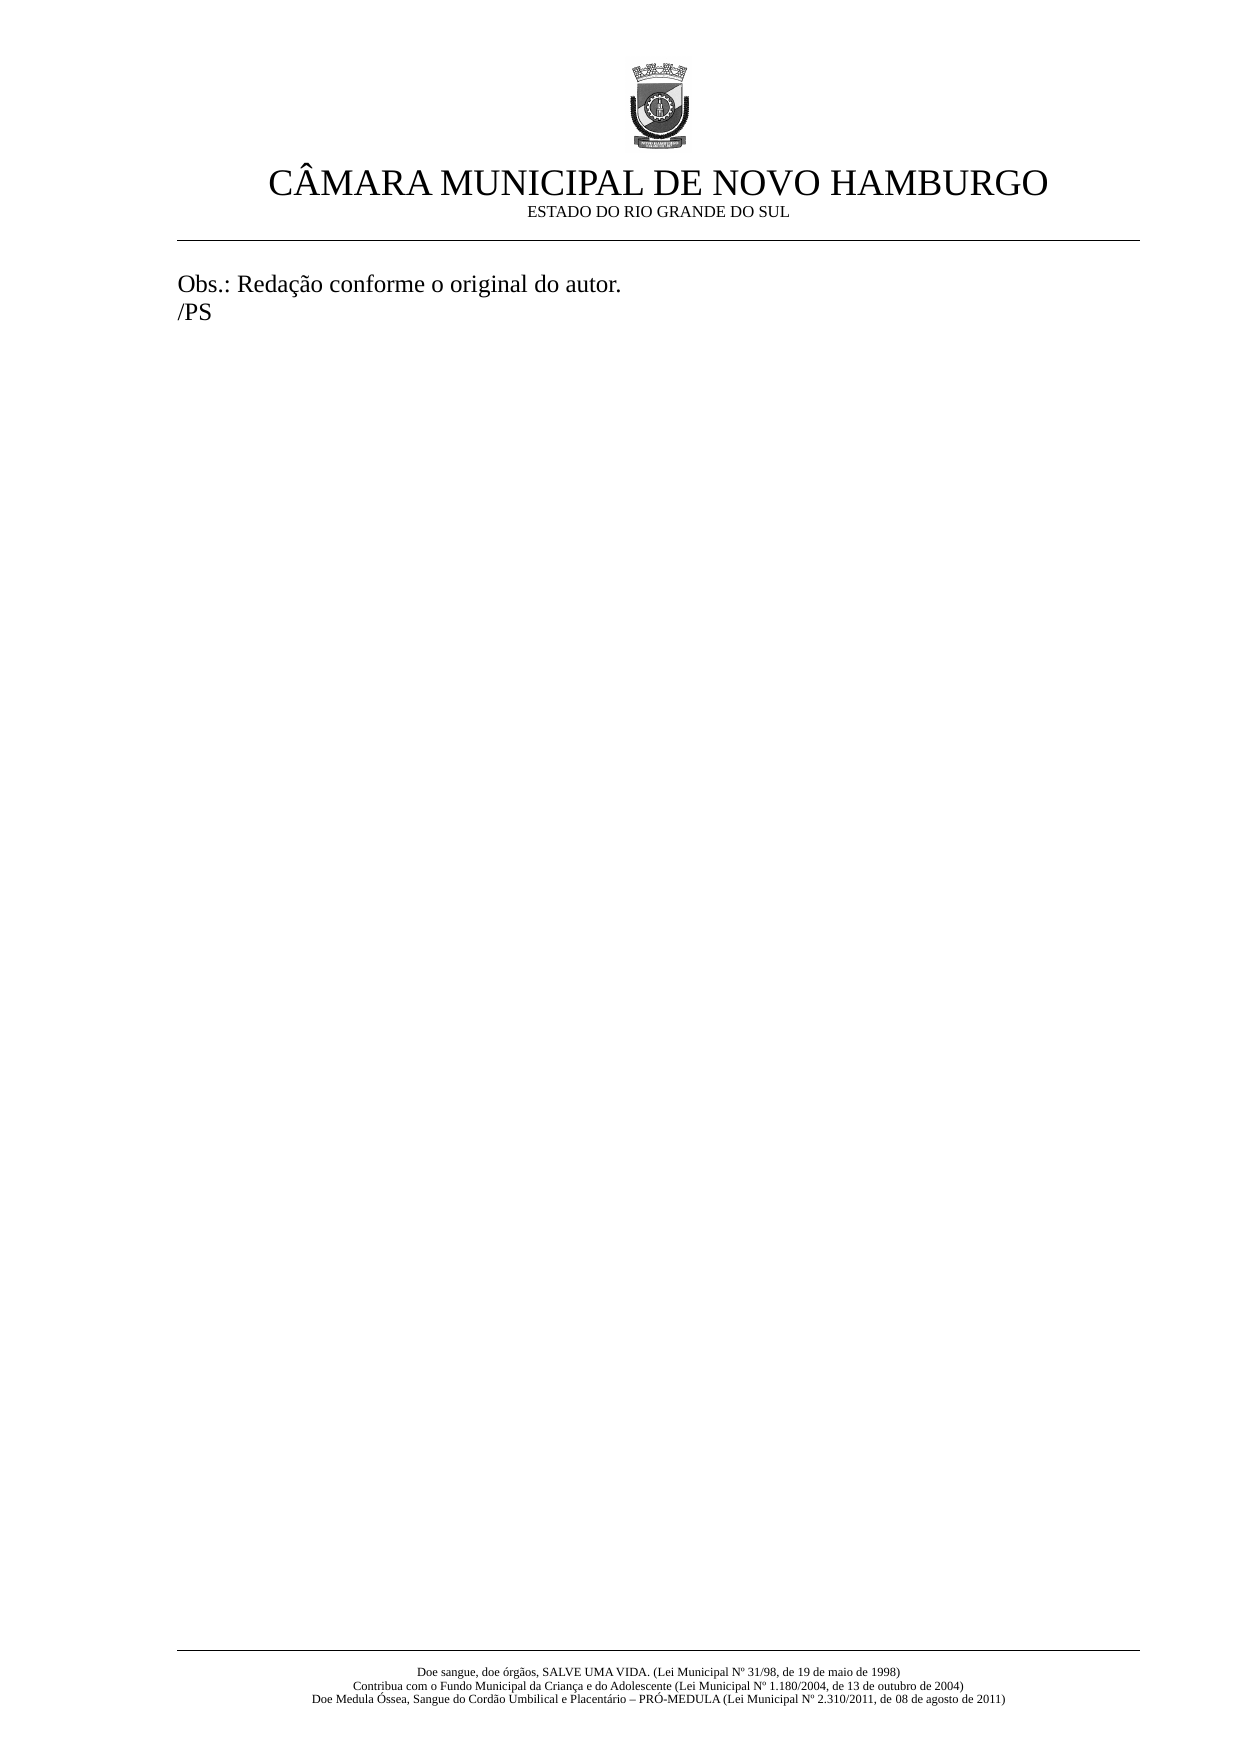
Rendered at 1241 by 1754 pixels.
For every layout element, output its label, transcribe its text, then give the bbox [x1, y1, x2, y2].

text Obs.: Redação conforme o original do autor. [177, 270, 1140, 298]
text /PS [177, 298, 1140, 326]
